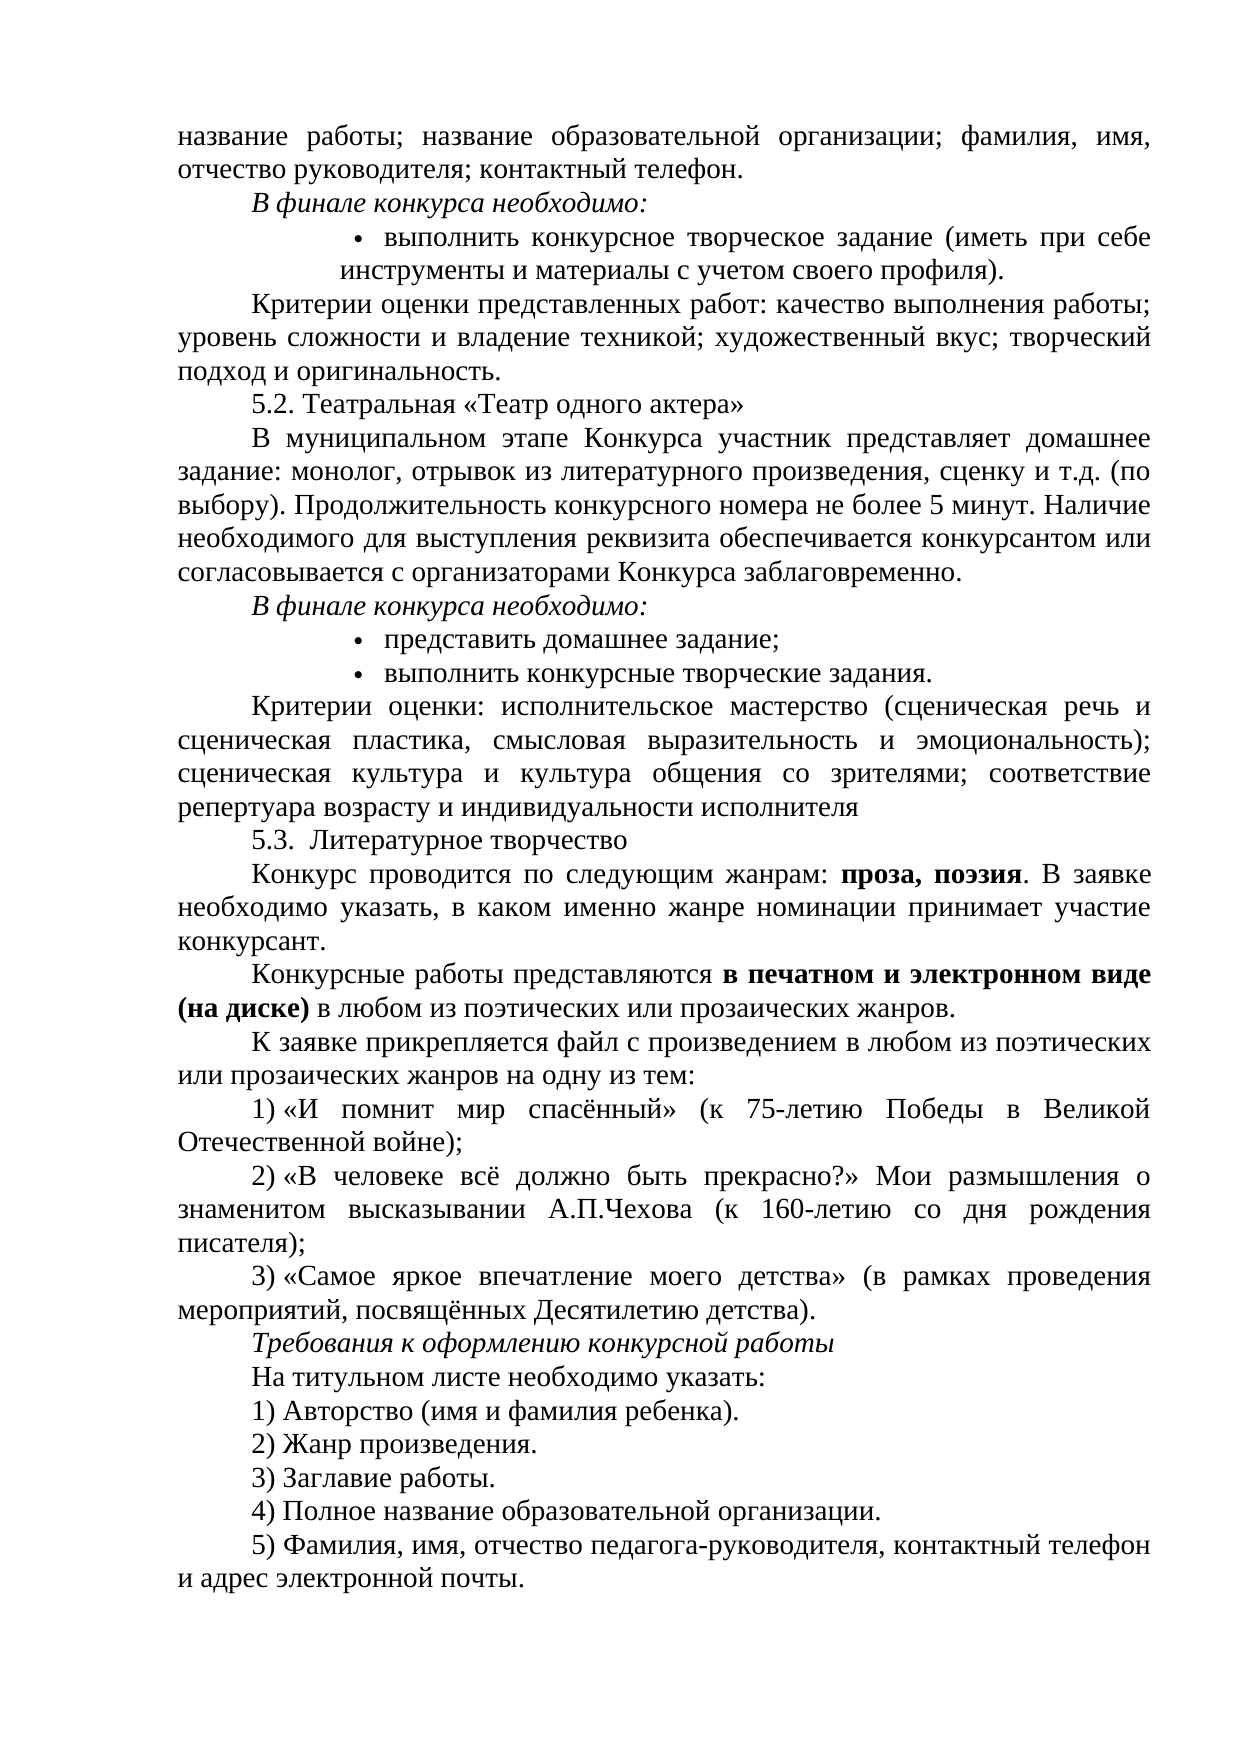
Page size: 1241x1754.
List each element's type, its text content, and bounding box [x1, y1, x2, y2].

text Конкурсные работы представляются в печатном и электронном виде (на диске) в любом из поэтических или прозаических жанров. [177, 957, 1152, 1024]
text К заявке прикрепляется файл с произведением в любом из поэтических или прозаических жанров на одну из тем: [177, 1024, 1152, 1091]
text На титульном листе необходимо указать: [177, 1359, 1152, 1393]
text В финале конкурса необходимо: [177, 588, 1152, 621]
text Требования к оформлению конкурсной работы [177, 1326, 1152, 1359]
text 3) Заглавие работы. [177, 1460, 1152, 1493]
text 1) Авторство (имя и фамилия ребенка). [177, 1393, 1152, 1426]
text 2) Жанр произведения. [177, 1426, 1152, 1460]
text 5) Фамилия, имя, отчество педагога-руководителя, контактный телефон и адрес электронной почты. [177, 1527, 1152, 1594]
text 3) «Самое яркое впечатление моего детства» (в рамках проведения мероприятий, посвящённых Десятилетию детства). [177, 1258, 1152, 1326]
text 4) Полное название образовательной организации. [177, 1493, 1152, 1527]
text 5.2. Театральная «Театр одного актера» [177, 386, 1152, 420]
text Критерии оценки: исполнительское мастерство (сценическая речь и сценическая пластика, смысловая выразительность и эмоциональность); сценическая культура и культура общения со зрителями; соответствие репертуара возрасту и индивидуальности исполнителя [177, 688, 1152, 822]
list выполнить конкурсные творческие задания. [310, 655, 1152, 688]
text В муниципальном этапе Конкурса участник представляет домашнее задание: монолог, отрывок из литературного произведения, сценку и т.д. (по выбору). Продолжительность конкурсного номера не более 5 минут. Наличие необходимого для выступления реквизита обеспечивается конкурсантом или согласовывается с организаторами Конкурса заблаговременно. [177, 420, 1152, 588]
list представить домашнее задание; [310, 621, 1152, 655]
text В финале конкурса необходимо: [177, 185, 1152, 219]
text 2) «В человеке всё должно быть прекрасно?» Мои размышления о знаменитом высказывании А.П.Чехова (к 160-летию со дня рождения писателя); [177, 1158, 1152, 1258]
list выполнить конкурсное творческое задание (иметь при себе инструменты и материалы с учетом своего профиля). [310, 219, 1152, 286]
text название работы; название образовательной организации; фамилия, имя, отчество руководителя; контактный телефон. [177, 118, 1152, 185]
text 1) «И помнит мир спасённый» (к 75-летию Победы в Великой Отечественной войне); [177, 1091, 1152, 1158]
text 5.3. Литературное творчество [177, 822, 1152, 856]
text Критерии оценки представленных работ: качество выполнения работы; уровень сложности и владение техникой; художественный вкус; творческий подход и оригинальность. [177, 286, 1152, 386]
text Конкурс проводится по следующим жанрам: проза, поэзия. В заявке необходимо указать, в каком именно жанре номинации принимает участие конкурсант. [177, 856, 1152, 957]
